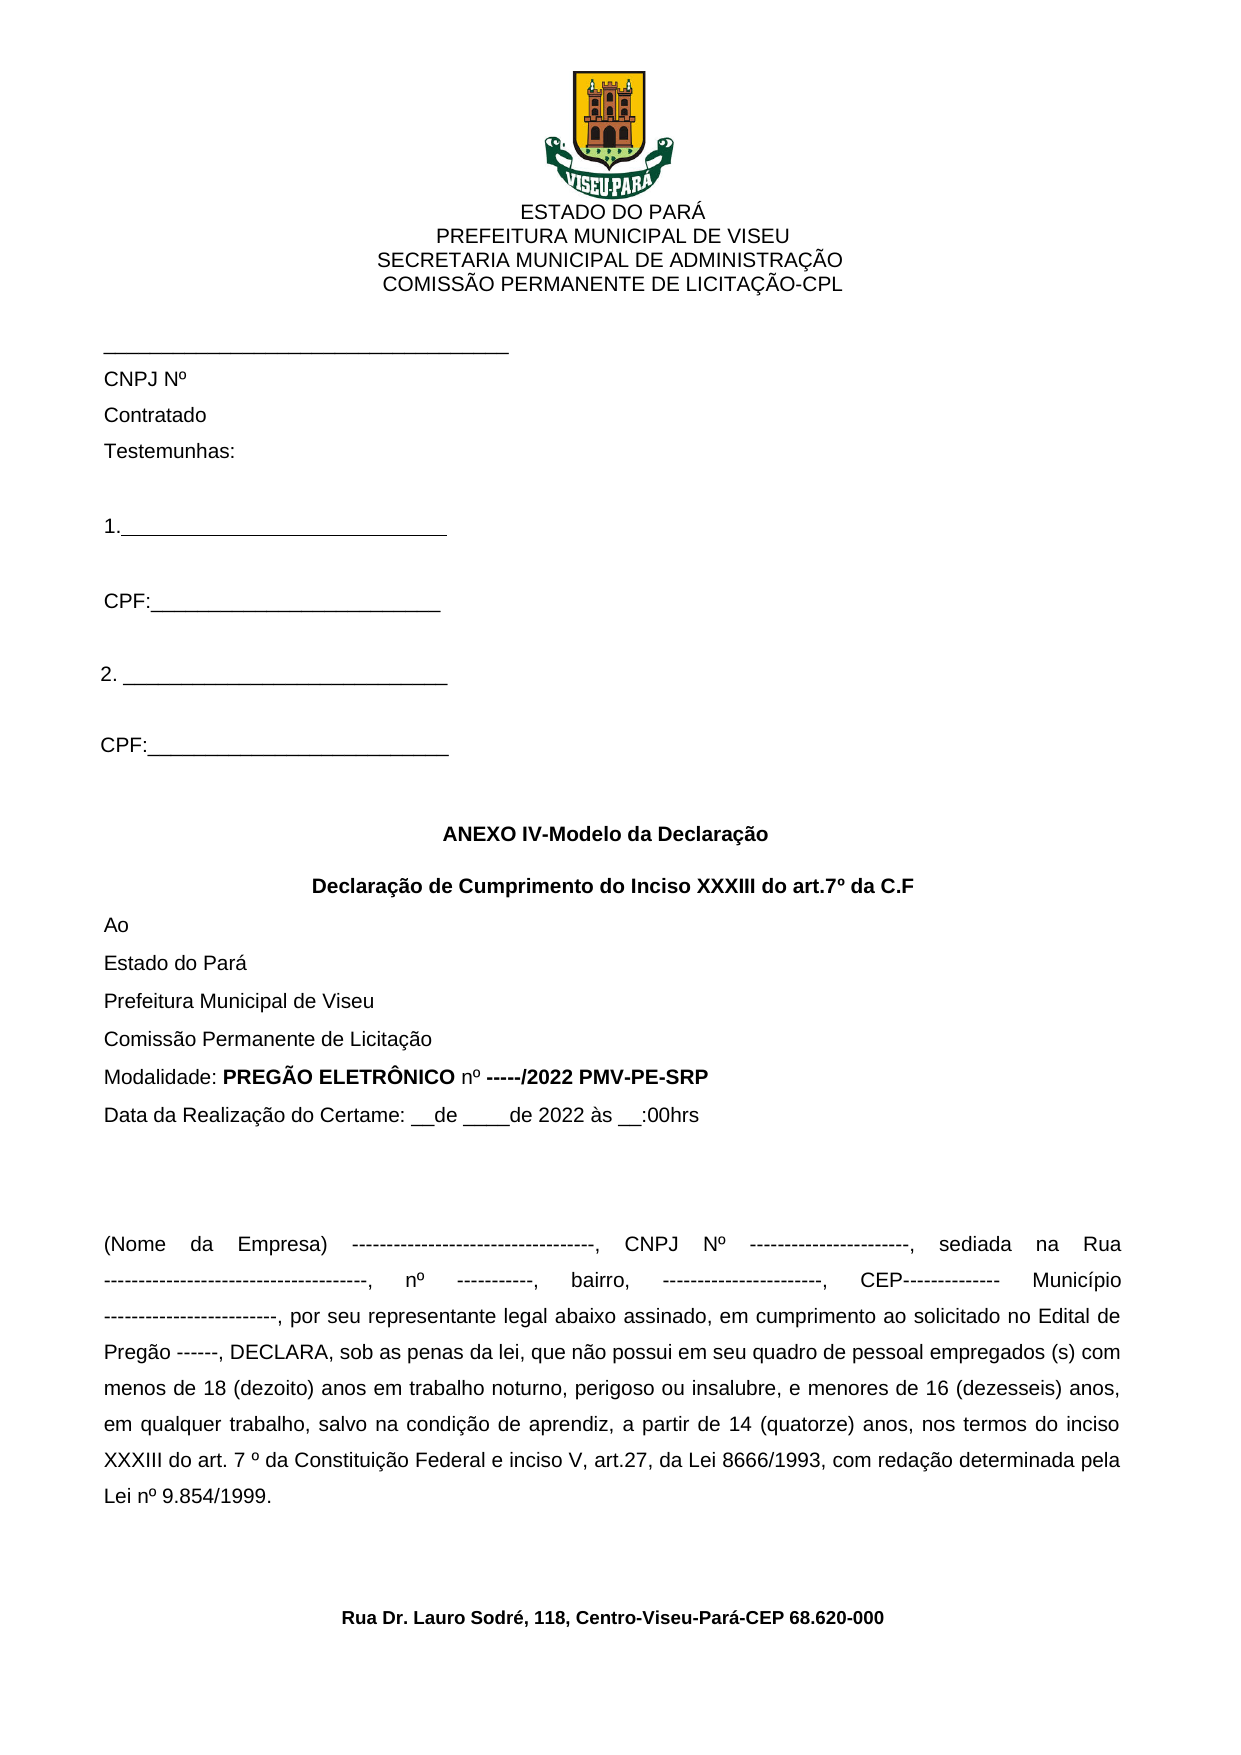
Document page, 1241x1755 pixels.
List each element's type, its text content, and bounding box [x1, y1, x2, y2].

text Prefeitura Municipal de Viseu [103, 989, 1122, 1013]
text (Nome da Empresa) -----------------------------------, CNPJ Nº -----------------------, sediada na Rua --------------------------------------, nº -----------, bairro, -----------------------, CEP-------------- Município -------------------------, por seu representante legal abaixo assinado, em cumprimento ao solicitado no Edital de Pregão ------, DECLARA, sob as penas da lei, que não possui em seu quadro de pessoal empregados (s) com menos de 18 (dezoito) anos em trabalho noturno, perigoso ou insalubre, e menores de 16 (dezesseis) anos, em qualquer trabalho, salvo na condição de aprendiz, a partir de 14 (quatorze) anos, nos termos do inciso XXXIII do art. 7 º da Constituição Federal e inciso V, art.27, da Lei 8666/1993, com redação determinada pela Lei nº 9.854/1999. [103, 1232, 1122, 1507]
text CPF:_________________________ [103, 588, 1122, 613]
text Contratado [103, 403, 1122, 427]
text CPF:__________________________ [89, 733, 1122, 757]
text Estado do Pará [103, 951, 1122, 974]
text Modalidade: PREGÃO ELETRÔNICO nº -----/2022 PMV-PE-SRP [103, 1065, 1122, 1089]
text 2. ____________________________ [89, 661, 1122, 685]
text ___________________________________ [103, 331, 1122, 355]
text CNPJ Nº [103, 367, 1122, 391]
text Declaração de Cumprimento do Inciso XXXIII do art.7º da C.F [103, 874, 1122, 898]
text Ao [103, 912, 1122, 936]
text Testemunhas: [103, 439, 1122, 463]
text Comissão Permanente de Licitação [103, 1027, 1122, 1051]
text Data da Realização do Certame: __de ____de 2022 às __:00hrs [103, 1103, 1122, 1127]
subtitle ANEXO IV-Modelo da Declaração [89, 822, 1122, 846]
text 1. [103, 513, 1122, 538]
